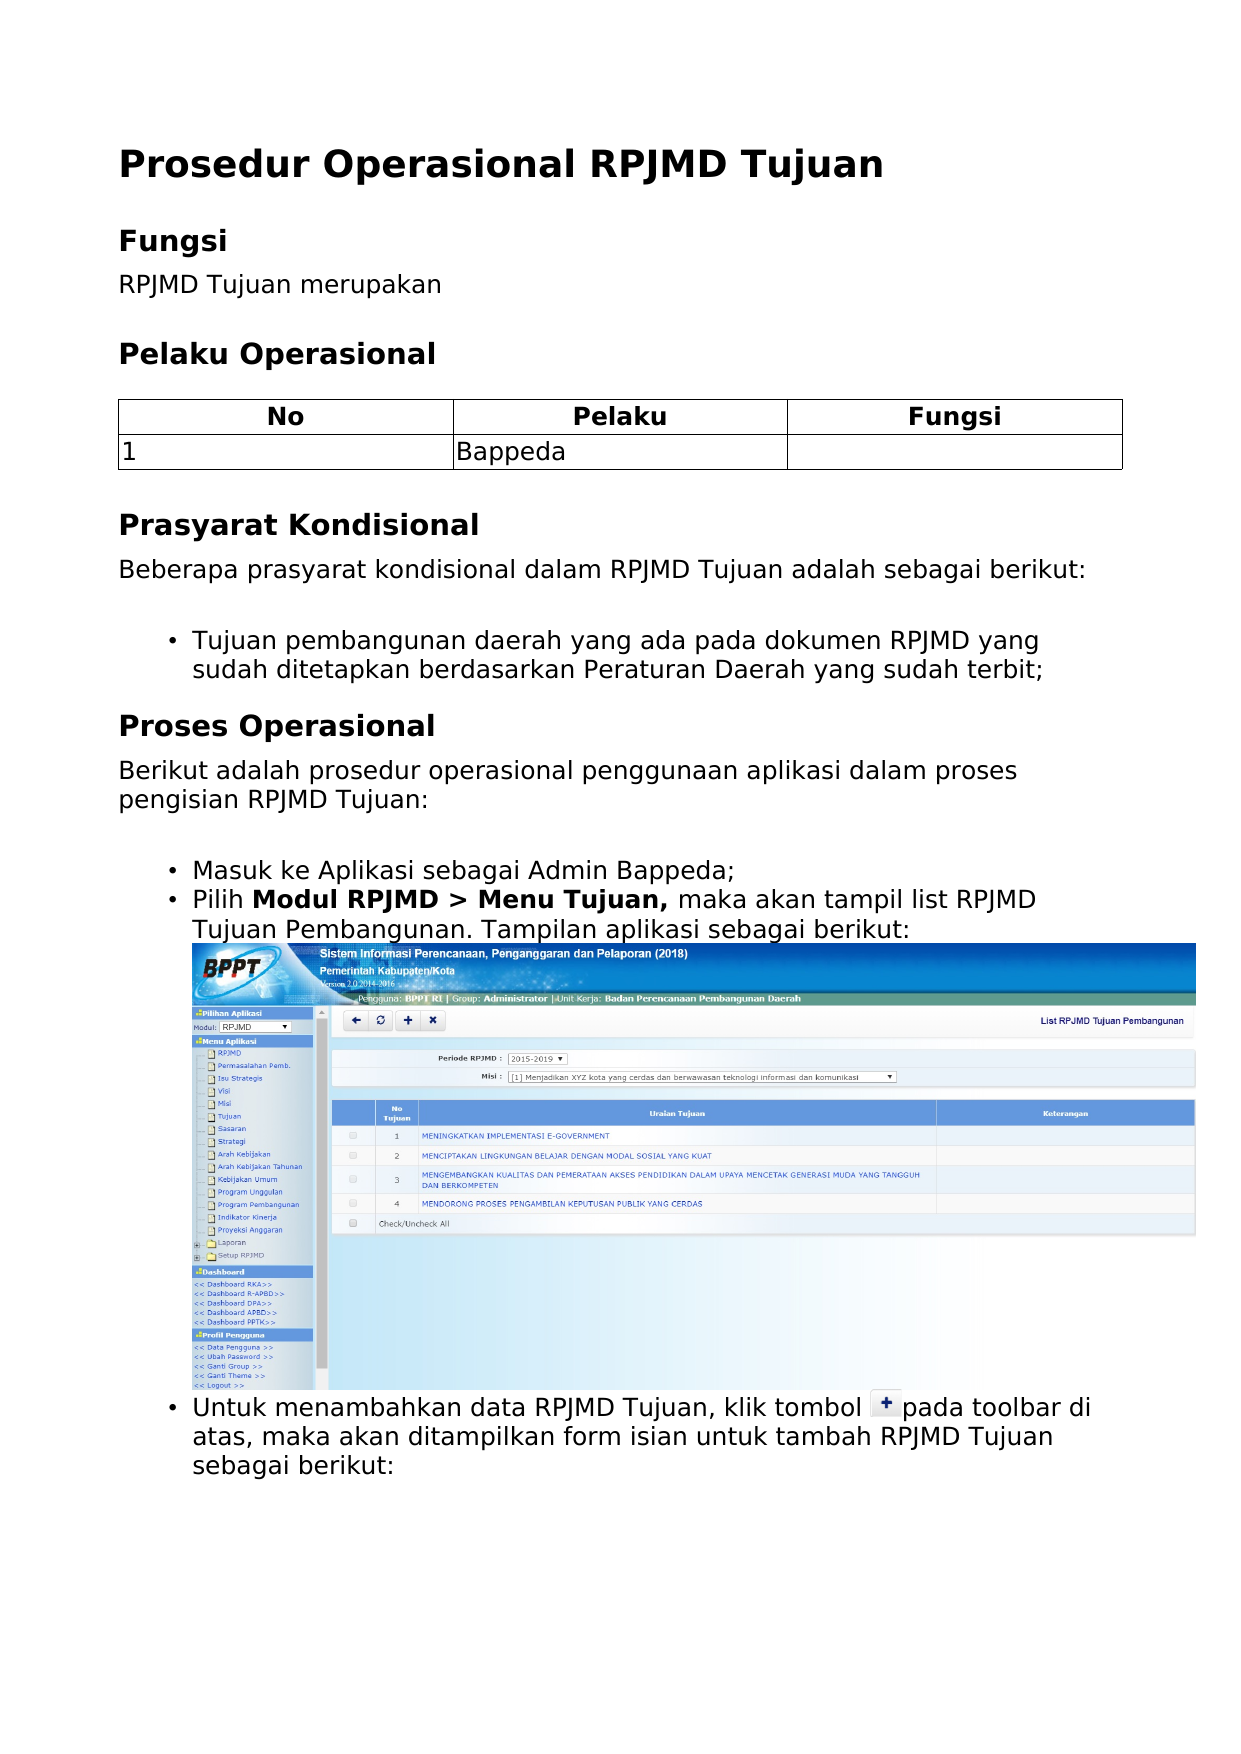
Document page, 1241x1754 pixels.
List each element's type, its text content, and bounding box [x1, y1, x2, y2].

subtitle Proses Operasional [118, 710, 1122, 744]
table_header Pelaku [454, 400, 787, 434]
subtitle Fungsi [118, 224, 1122, 258]
text Berikut adalah prosedur operasional penggunaan aplikasi dalam proses pengisian ​​​​RPJMD Tujuan: [118, 756, 1122, 814]
table_header No [119, 400, 453, 434]
list Pilih Modul RPJMD > Menu Tujuan, maka akan tampil list RPJMD Tujuan Pembangunan. Tampilan aplikasi sebagai berikut:​​​​​​​ [177, 886, 1122, 1390]
text Beberapa prasyarat kondisional dalam RPJMD Tujuan adalah sebagai berikut: [118, 555, 1122, 584]
table_cell Bappeda [454, 435, 787, 469]
table_cell [788, 435, 1122, 469]
subtitle Prasyarat Kondisional [118, 509, 1122, 543]
list Untuk menambahkan data RPJMD Tujuan, klik tombol pada toolbar di atas, maka akan ditampilkan form isian untuk tambah RPJMD Tujuan sebagai berikut:​​​​​​​ [177, 1390, 1122, 1481]
list Tujuan pembangunan daerah yang ada pada dokumen RPJMD yang sudah ditetapkan berdasarkan Peraturan Daerah yang sudah terbit; [177, 626, 1122, 685]
subtitle Prosedur Operasional RPJMD Tujuan [118, 143, 1122, 187]
list Masuk ke Aplikasi sebagai Admin Bappeda; [177, 856, 1122, 886]
table_header Fungsi [788, 400, 1122, 434]
table_cell 1 [119, 435, 453, 469]
text RPJMD Tujuan merupakan [118, 271, 1122, 300]
picture [192, 943, 1196, 1417]
subtitle Pelaku Operasional [118, 337, 1122, 371]
